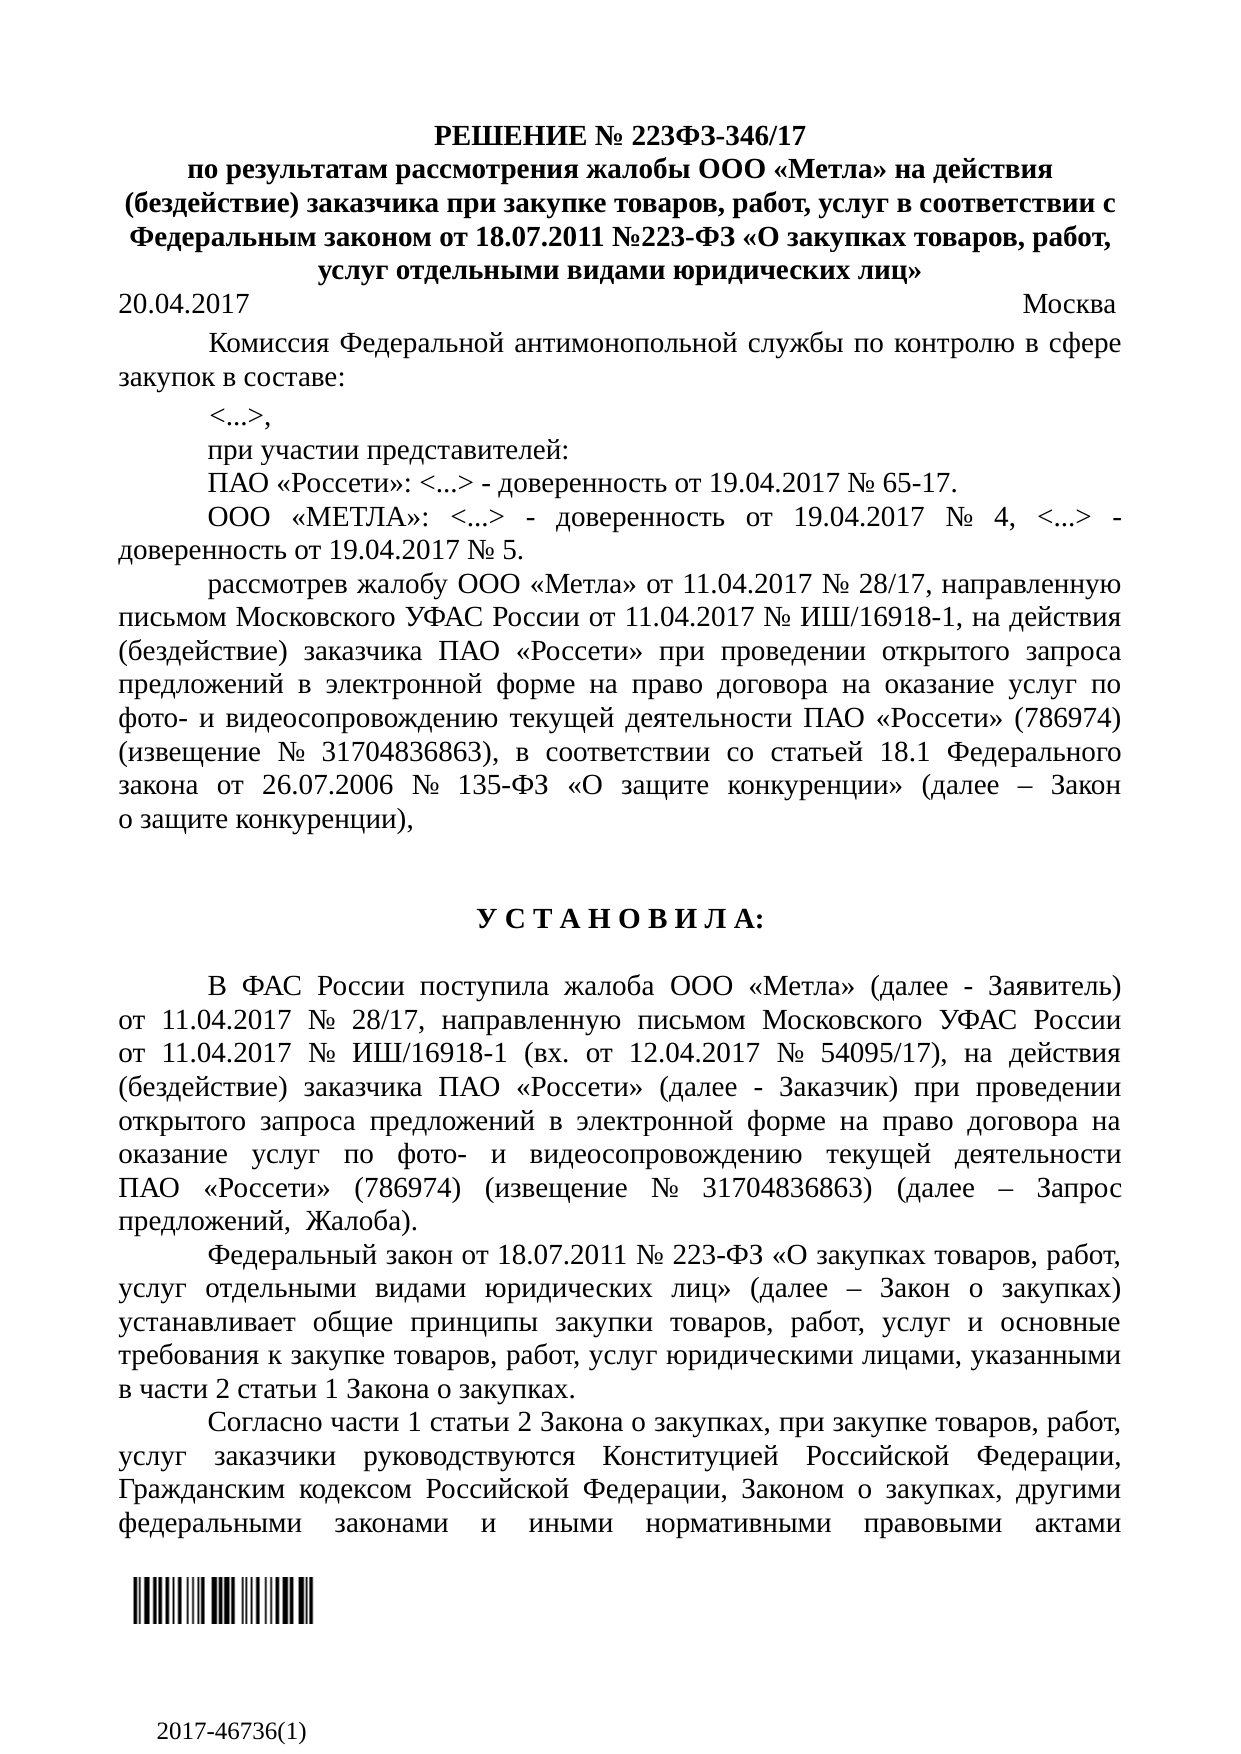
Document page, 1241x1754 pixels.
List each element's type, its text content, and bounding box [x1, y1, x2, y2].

text Согласно части 1 статьи 2 Закона о закупках, при закупке товаров, работ, услуг заказчики руководствуются Конституцией Российской Федерации, Гражданским кодексом Российской Федерации, Законом о закупках, другими федеральными законами и иными нормативными правовыми актами [118, 1404, 1122, 1539]
text при участии представителей: [118, 432, 1122, 465]
text У С Т А Н О В И Л А: [118, 901, 1122, 935]
text рассмотрев жалобу ООО «Метла» от 11.04.2017 № 28/17, направленную письмом Московского УФАС России от 11.04.2017 № ИШ/16918-1, на действия (бездействие) заказчика ПАО «Россети» при проведении открытого запроса предложений в электронной форме на право договора на оказание услуг по фото- и видеосопровождению текущей деятельности ПАО «Россети» (786974) (извещение № 31704836863), в соответствии со статьей 18.1 Федерального закона от 26.07.2006 № 135-ФЗ «О защите конкуренции» (далее – Закон о защите конкуренции), [118, 566, 1122, 834]
text <...>, [118, 398, 1122, 432]
text Федеральный закон от 18.07.2011 № 223-ФЗ «О закупках товаров, работ, услуг отдельными видами юридических лиц» (далее – Закон о закупках) устанавливает общие принципы закупки товаров, работ, услуг и основные требования к закупке товаров, работ, услуг юридическими лицами, указанными в части 2 статьи 1 Закона о закупках. [118, 1237, 1122, 1404]
text по результатам рассмотрения жалобы ООО «Метла» на действия (бездействие) заказчика при закупке товаров, работ, услуг в соответствии с Федеральным законом от 18.07.2011 №223-ФЗ «О закупках товаров, работ, услуг отдельными видами юридических лиц» [118, 152, 1122, 286]
text Комиссия Федеральной антимонопольной службы по контролю в сфере закупок в составе: [118, 325, 1122, 392]
text ПАО «Россети»: <...> - доверенность от 19.04.2017 № 65-17. [118, 465, 1122, 499]
picture [118, 1577, 331, 1624]
text В ФАС России поступила жалоба ООО «Метла» (далее - Заявитель) от 11.04.2017 № 28/17, направленную письмом Московского УФАС России от 11.04.2017 № ИШ/16918-1 (вх. от 12.04.2017 № 54095/17), на действия (бездействие) заказчика ПАО «Россети» (далее - Заказчик) при проведении открытого запроса предложений в электронной форме на право договора на оказание услуг по фото- и видеосопровождению текущей деятельности ПАО «Россети» (786974) (извещение № 31704836863) (далее – Запрос предложений, Жалоба). [118, 968, 1122, 1237]
text ООО «МЕТЛА»: <...> - доверенность от 19.04.2017 № 4, <...> - доверенность от 19.04.2017 № 5. [118, 499, 1122, 566]
text РЕШЕНИЕ № 223ФЗ-346/17 [118, 118, 1122, 152]
text 20.04.2017 Москва [118, 286, 1122, 319]
